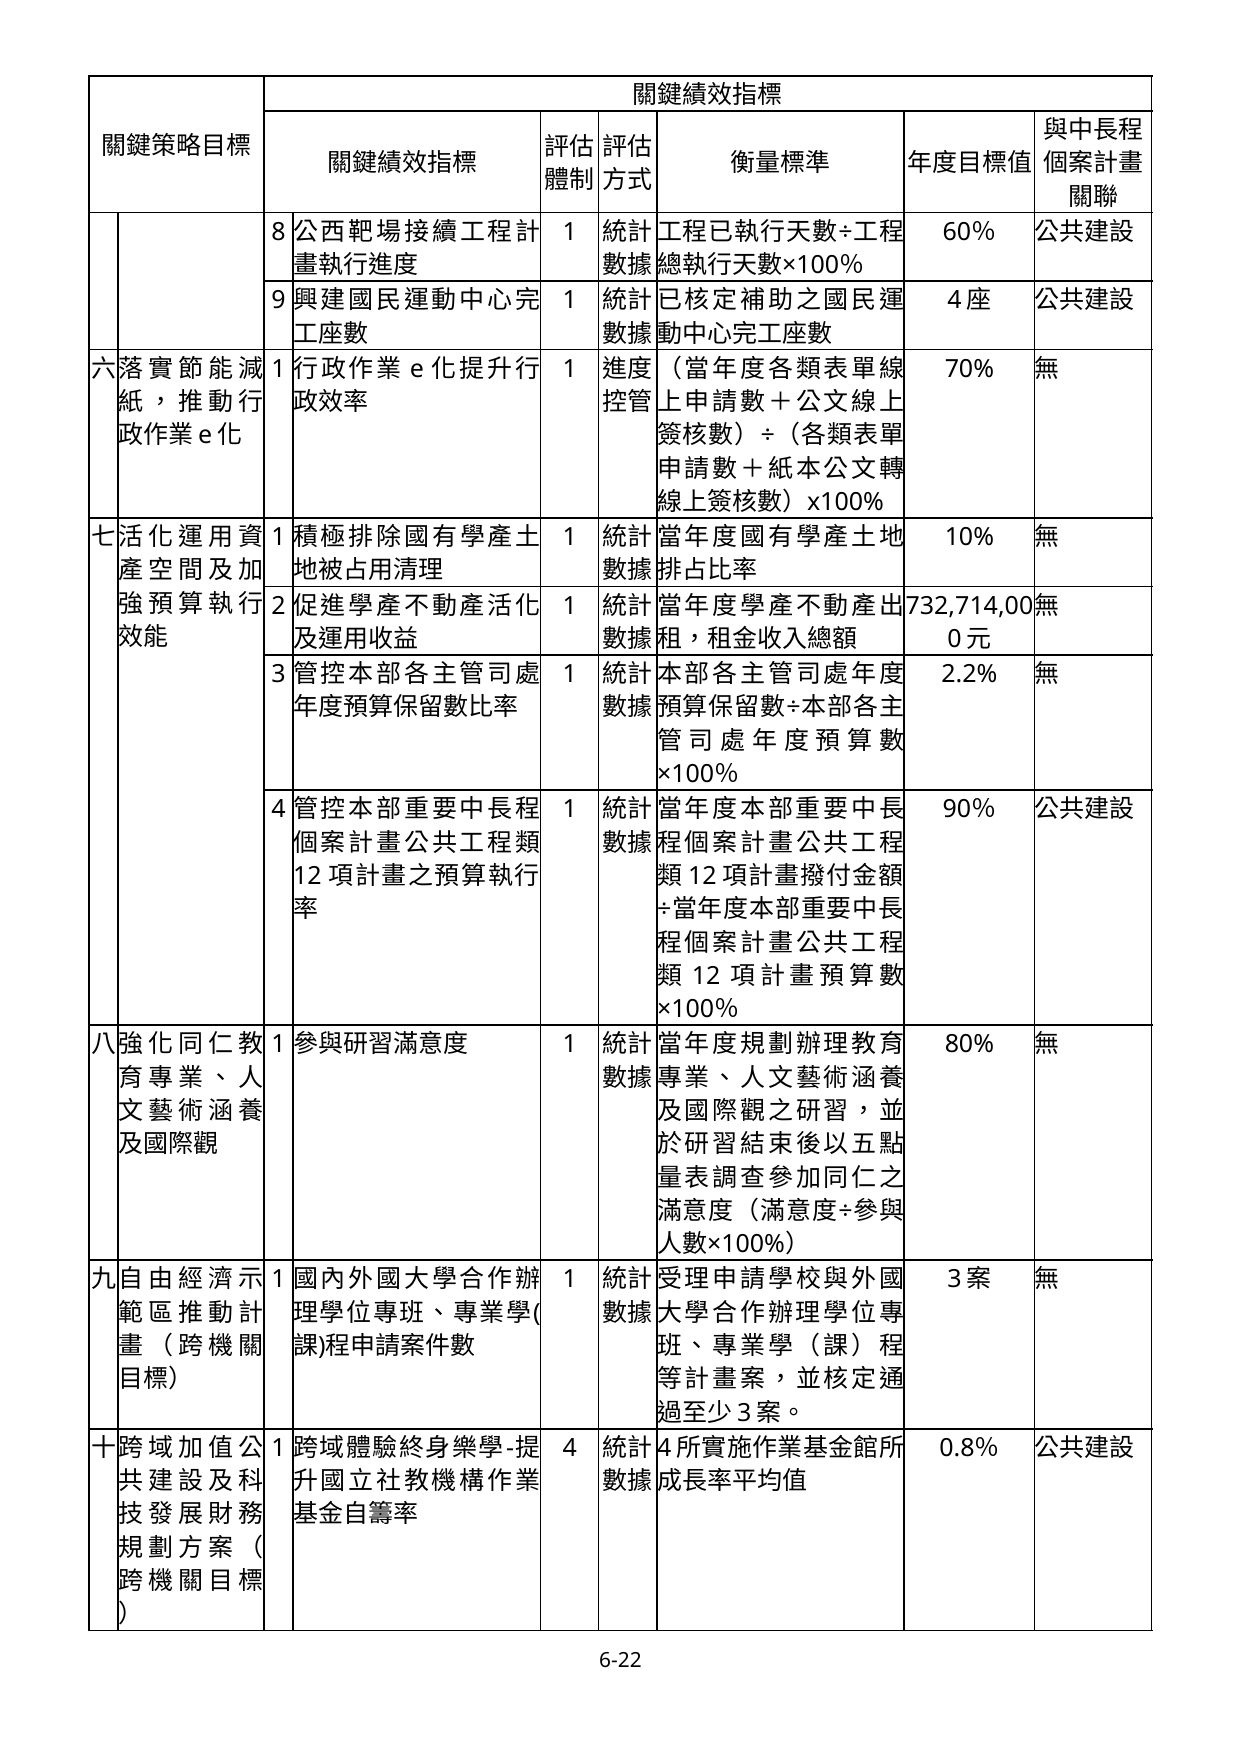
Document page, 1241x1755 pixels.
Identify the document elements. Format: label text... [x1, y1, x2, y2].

table_cell 統計數據 [599, 1261, 656, 1428]
table_cell 1 [541, 791, 598, 1024]
table_cell 4座 [905, 282, 1034, 349]
table_cell 70% [905, 350, 1034, 517]
table_cell 強化同仁教育專業、人文藝術涵養及國際觀 [119, 1026, 263, 1259]
table_cell （當年度各類表單線上申請數＋公文線上簽核數）÷（各類表單申請數＋紙本公文轉線上簽核數）x100% [658, 350, 903, 517]
table_cell 無 [1035, 519, 1151, 586]
table_cell 公共建設 [1035, 1430, 1151, 1629]
table_cell 公共建設 [1035, 791, 1151, 1024]
table_cell 當年度國有學產土地排占比率 [658, 519, 903, 586]
table_cell 統計數據 [599, 1430, 656, 1629]
table_cell 跨域體驗終身樂學-提升國立社教機構作業基金自籌率 [294, 1430, 540, 1629]
table_cell 本部各主管司處年度預算保留數÷本部各主管司處年度預算數×100％ [658, 656, 903, 789]
table_cell 統計數據 [599, 282, 656, 349]
table_cell 關鍵績效指標 [265, 112, 540, 212]
table_cell 60％ [905, 213, 1034, 280]
table_cell 10% [905, 519, 1034, 586]
table_cell 九 [90, 1261, 117, 1428]
table_cell 八 [90, 1026, 117, 1259]
table_cell 統計數據 [599, 656, 656, 789]
table_cell 六 [90, 350, 117, 517]
table_cell 4所實施作業基金館所成長率平均值 [658, 1430, 903, 1629]
table_cell 完備優質運動環境，提升規律運動人口；強化運動競技實力，提升國際競賽成績 [119, 213, 263, 349]
table_cell 七 [90, 519, 117, 1024]
table_cell 自由經濟示範區推動計畫（跨機關目標） [119, 1261, 263, 1428]
table_cell 與中長程個案計畫關聯 [1035, 112, 1151, 212]
table_cell 受理申請學校與外國大學合作辦理學位專班、專業學（課）程等計畫案，並核定通過至少3案。 [658, 1261, 903, 1428]
table_cell 五 [90, 213, 117, 349]
table_cell 1 [541, 213, 598, 280]
table_cell 1 [265, 1026, 292, 1259]
table_cell 當年度學產不動產出租，租金收入總額 [658, 587, 903, 654]
table_cell 732,714,000元 [905, 587, 1034, 654]
table_cell 已核定補助之國民運動中心完工座數 [658, 282, 903, 349]
table_cell 2.2% [905, 656, 1034, 789]
table_cell 年度目標值 [905, 112, 1034, 212]
table_cell 無 [1035, 1261, 1151, 1428]
table_cell 工程已執行天數÷工程總執行天數×100％ [658, 213, 903, 280]
table_cell 3案 [905, 1261, 1034, 1428]
table_cell 無 [1035, 350, 1151, 517]
table_cell 公共建設 [1035, 213, 1151, 280]
table_cell 十 [90, 1430, 117, 1629]
table_cell 公西靶場接續工程計畫執行進度 [294, 213, 540, 280]
table_cell 1 [541, 656, 598, 789]
table_cell 8 [265, 213, 292, 280]
table_cell 1 [541, 350, 598, 517]
table_cell 90％ [905, 791, 1034, 1024]
table_cell 跨域加值公共建設及科技發展財務規劃方案（跨機關目標） [119, 1430, 263, 1629]
table_cell 2 [265, 587, 292, 654]
table_cell 1 [541, 587, 598, 654]
table_cell 1 [541, 1261, 598, 1428]
table_cell 當年度本部重要中長程個案計畫公共工程類12項計畫撥付金額÷當年度本部重要中長程個案計畫公共工程類12項計畫預算數×100％ [658, 791, 903, 1024]
table_cell 促進學產不動產活化及運用收益 [294, 587, 540, 654]
table_cell 管控本部各主管司處年度預算保留數比率 [294, 656, 540, 789]
table_cell 80% [905, 1026, 1034, 1259]
table_cell 1 [541, 519, 598, 586]
table_cell 評估 體制 [541, 112, 598, 212]
table_cell 0.8％ [905, 1430, 1034, 1629]
table_header 關鍵策略目標 [90, 77, 263, 212]
table_cell 參與研習滿意度 [294, 1026, 540, 1259]
table_cell 管控本部重要中長程個案計畫公共工程類12項計畫之預算執行率 [294, 791, 540, 1024]
table_cell 4 [265, 791, 292, 1024]
table_cell 積極排除國有學產土地被占用清理 [294, 519, 540, 586]
table_cell 1 [265, 350, 292, 517]
table_cell 行政作業e化提升行政效率 [294, 350, 540, 517]
table_cell 4 [541, 1430, 598, 1629]
table_cell 衡量標準 [658, 112, 903, 212]
table_header 關鍵績效指標 [265, 77, 1151, 110]
table_cell 1 [541, 282, 598, 349]
table_cell 1 [265, 1261, 292, 1428]
table_cell 無 [1035, 656, 1151, 789]
table_cell 興建國民運動中心完工座數 [294, 282, 540, 349]
table_cell 活化運用資產空間及加強預算執行效能 [119, 519, 263, 1024]
table_cell 1 [541, 1026, 598, 1259]
table_cell 無 [1035, 587, 1151, 654]
table_cell 無 [1035, 1026, 1151, 1259]
table_cell 3 [265, 656, 292, 789]
table_cell 落實節能減紙，推動行政作業e化 [119, 350, 263, 517]
table_cell 1 [265, 1430, 292, 1629]
table_cell 統計數據 [599, 1026, 656, 1259]
table_cell 9 [265, 282, 292, 349]
table_cell 統計數據 [599, 519, 656, 586]
table_cell 國內外國大學合作辦理學位專班、專業學(課)程申請案件數 [294, 1261, 540, 1428]
table_cell 統計數據 [599, 587, 656, 654]
table_cell 公共建設 [1035, 282, 1151, 349]
table_cell 當年度規劃辦理教育專業、人文藝術涵養及國際觀之研習，並於研習結束後以五點量表調查參加同仁之滿意度（滿意度÷參與人數×100%） [658, 1026, 903, 1259]
table_cell 評估 方式 [599, 112, 656, 212]
table_cell 進度控管 [599, 350, 656, 517]
table_cell 統計數據 [599, 213, 656, 280]
table_cell 1 [265, 519, 292, 586]
table_cell 統計數據 [599, 791, 656, 1024]
